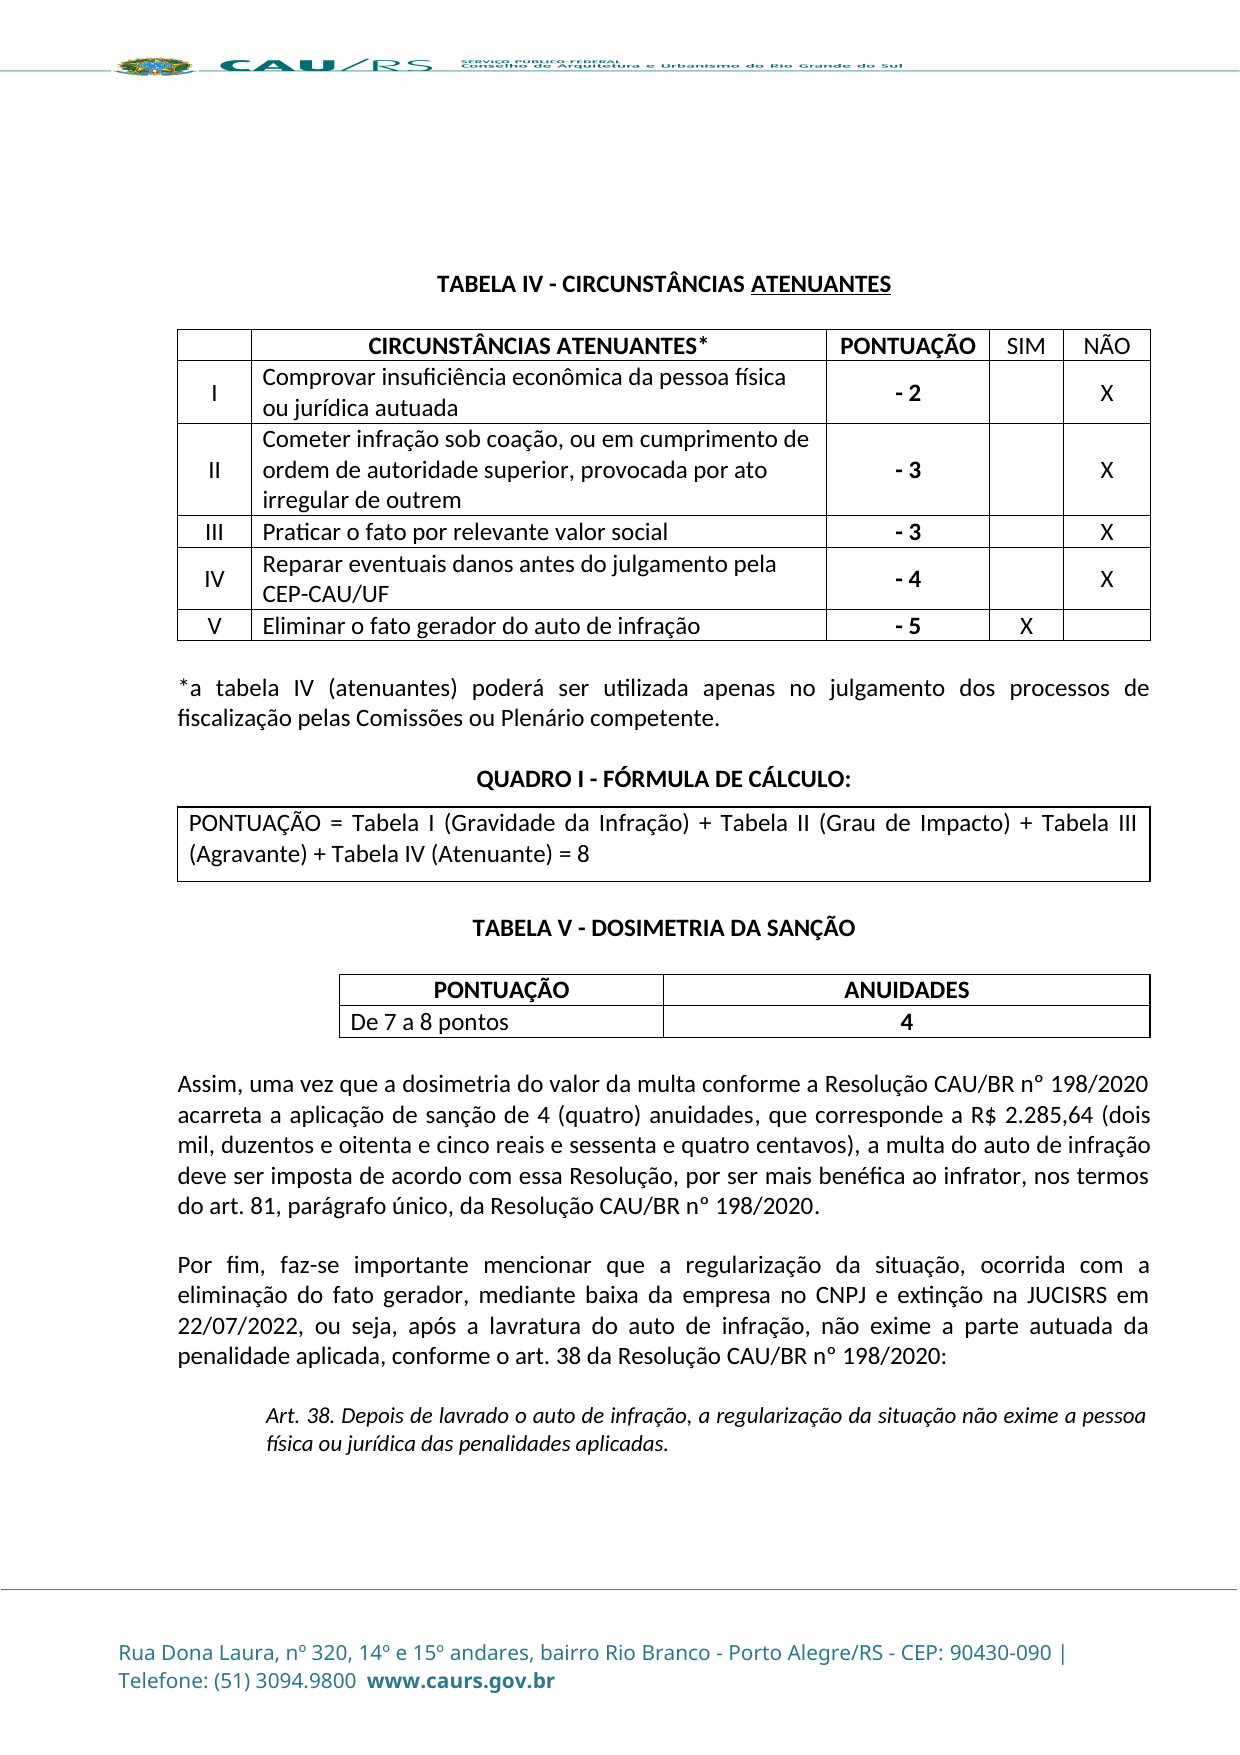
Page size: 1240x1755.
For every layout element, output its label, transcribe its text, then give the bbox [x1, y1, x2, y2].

table_cell IV [178, 548, 251, 609]
table_cell X [1064, 516, 1150, 547]
table_cell - 2 [827, 361, 989, 422]
table_cell V [178, 610, 251, 640]
table_cell III [178, 516, 251, 547]
table_cell - 3 [827, 516, 989, 547]
table_cell [1064, 610, 1150, 640]
table_cell [990, 516, 1063, 547]
table_cell X [1064, 548, 1150, 609]
table_cell [990, 424, 1063, 515]
table_header PONTUAÇÃO [827, 330, 989, 360]
table_cell II [178, 424, 251, 515]
text Por fim, faz-se importante mencionar que a regularização da situação, ocorrida com a eliminação do fato gerador, mediante baixa da empresa no CNPJ e extinção na JUCISRS em 22/07/2022, ou seja, após a lavratura do auto de infração, não exime a parte autuada da penalidade aplicada, conforme o art. 38 da Resolução CAU/BR nº 198/2020: [177, 1249, 1151, 1371]
table_cell - 5 [827, 610, 989, 640]
text TABELA IV - CIRCUNSTÂNCIAS ATENUANTES [177, 268, 1151, 298]
table_cell Eliminar o fato gerador do auto de infração [252, 610, 826, 640]
table_cell Praticar o fato por relevante valor social [252, 516, 826, 547]
table_header NÃO [1064, 330, 1150, 360]
table_header PONTUAÇÃO [340, 975, 663, 1005]
table_cell 4 [664, 1006, 1149, 1037]
table_header [178, 330, 251, 360]
table_cell [990, 361, 1063, 422]
table_header CIRCUNSTÂNCIAS ATENUANTES* [252, 330, 826, 360]
table_cell X [1064, 361, 1150, 422]
text *a tabela IV (atenuantes) poderá ser utilizada apenas no julgamento dos processos de fiscalização pelas Comissões ou Plenário competente. [177, 672, 1151, 733]
text TABELA V - DOSIMETRIA DA SANÇÃO [177, 913, 1151, 943]
table_cell Reparar eventuais danos antes do julgamento pela CEP-CAU/UF [252, 548, 826, 609]
text QUADRO I - FÓRMULA DE CÁLCULO: [177, 763, 1151, 794]
table_cell I [178, 361, 251, 422]
text Art. 38. Depois de lavrado o auto de infração, a regularização da situação não exime a pessoa física ou jurídica das penalidades aplicadas. [266, 1402, 1151, 1458]
table_header SIM [990, 330, 1063, 360]
table_cell Comprovar insuficiência econômica da pessoa física ou jurídica autuada [252, 361, 826, 422]
table_cell X [990, 610, 1063, 640]
table_cell - 3 [827, 424, 989, 515]
table_cell [990, 548, 1063, 609]
table_cell Cometer infração sob coação, ou em cumprimento de ordem de autoridade superior, provocada por ato irregular de outrem [252, 424, 826, 515]
table_header PONTUAÇÃO = Tabela I (Gravidade da Infração) + Tabela II (Grau de Impacto) + Tabela III (Agravante) + Tabela IV (Atenuante) = 8 [178, 808, 1149, 881]
table_cell X [1064, 424, 1150, 515]
table_cell De 7 a 8 pontos [340, 1006, 663, 1037]
table_cell - 4 [827, 548, 989, 609]
text Assim, uma vez que a dosimetria do valor da multa conforme a Resolução CAU/BR nº 198/2020 acarreta a aplicação de sanção de 4 (quatro) anuidades, que corresponde a R$ 2.285,64 (dois mil, duzentos e oitenta e cinco reais e sessenta e quatro centavos), a multa do auto de infração deve ser imposta de acordo com essa Resolução, por ser mais benéfica ao infrator, nos termos do art. 81, parágrafo único, da Resolução CAU/BR nº 198/2020. [177, 1068, 1151, 1221]
table_header ANUIDADES [664, 975, 1149, 1005]
